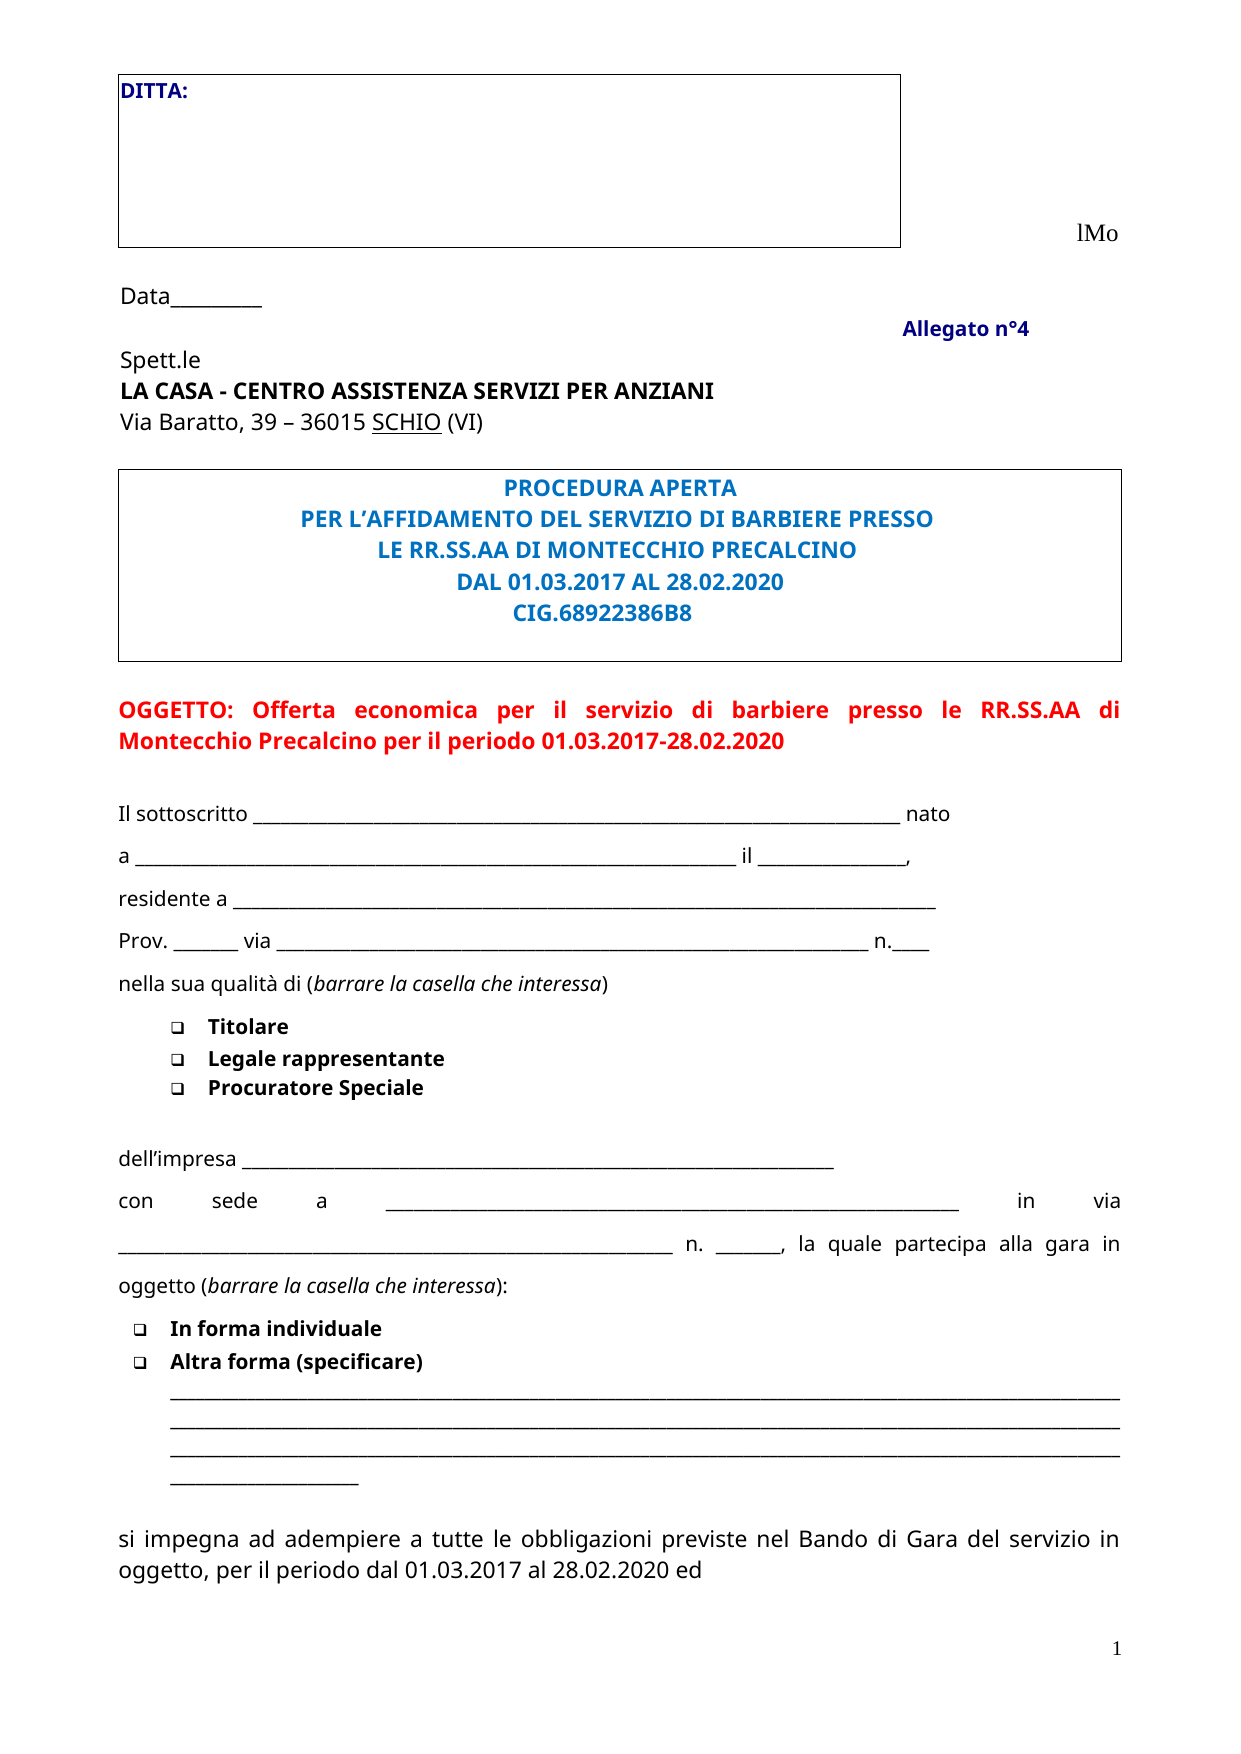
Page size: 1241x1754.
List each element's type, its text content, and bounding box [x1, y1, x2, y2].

table_cell [314, 278, 509, 342]
table_cell Allegato n°4 [901, 278, 1124, 342]
table_cell Procuratore Speciale [163, 1073, 1129, 1101]
table_header lMo [1124, 74, 1240, 247]
table_cell Legale rappresentante [163, 1044, 1129, 1073]
table_header DITTA: [119, 75, 900, 247]
table_header [901, 74, 1124, 247]
table_cell [705, 278, 901, 342]
subtitle con sede a ______________________________________________________________ in via ____________________________________________________________ n. _______, la quale partecipa alla gara in oggetto (barrare la casella che interessa): [118, 1186, 1122, 1300]
text LE RR.SS.AA DI MONTECCHIO PRECALCINO [119, 531, 1121, 562]
text CIG.68922386B8 [119, 594, 1121, 628]
text PER L’AFFIDAMENTO DEL SERVIZIO DI BARBIERE PRESSO [119, 500, 1121, 531]
table_cell [1124, 342, 1240, 469]
text si impegna ad adempiere a tutte le obbligazioni previste nel Bando di Gara del servizio in oggetto, per il periodo dal 01.03.2017 al 28.02.2020 ed [118, 1523, 1122, 1585]
text nella sua qualità di (barrare la casella che interessa) [118, 969, 1181, 998]
table_header In forma individuale [125, 1314, 1129, 1347]
table_cell Spett.le LA CASA - CENTRO ASSISTENZA SERVIZI PER ANZIANI Via Baratto, 39 – 36015 SCHIO (VI) [118, 342, 901, 469]
table_cell [118, 247, 1240, 278]
table_cell [125, 1489, 1129, 1523]
table_cell [509, 278, 705, 342]
table_header Titolare [163, 1012, 1129, 1044]
table_cell Data_________ [118, 278, 314, 342]
subtitle dell’impresa ________________________________________________________________ [118, 1144, 1122, 1172]
text a _________________________________________________________________ il ________________, [118, 841, 1181, 870]
table_cell Altra forma (specificare) ___________________________________________________________________________________________________________________________________________________________________________________________________________________________________________________________________________________________________________________________________________________________________ [125, 1347, 1129, 1489]
text OGGETTO: Offerta economica per il servizio di barbiere presso le RR.SS.AA di Montecchio Precalcino per il periodo 01.03.2017-28.02.2020 [118, 694, 1122, 756]
table_cell M [1124, 278, 1240, 342]
text PROCEDURA APERTA [119, 470, 1121, 500]
text residente a ____________________________________________________________________________ [118, 884, 1181, 912]
text Prov. _______ via ________________________________________________________________ n.____ [118, 927, 1181, 955]
text Il sottoscritto ______________________________________________________________________ nato [118, 799, 1181, 827]
table_cell [901, 342, 1124, 469]
text DAL 01.03.2017 AL 28.02.2020 [119, 562, 1121, 594]
